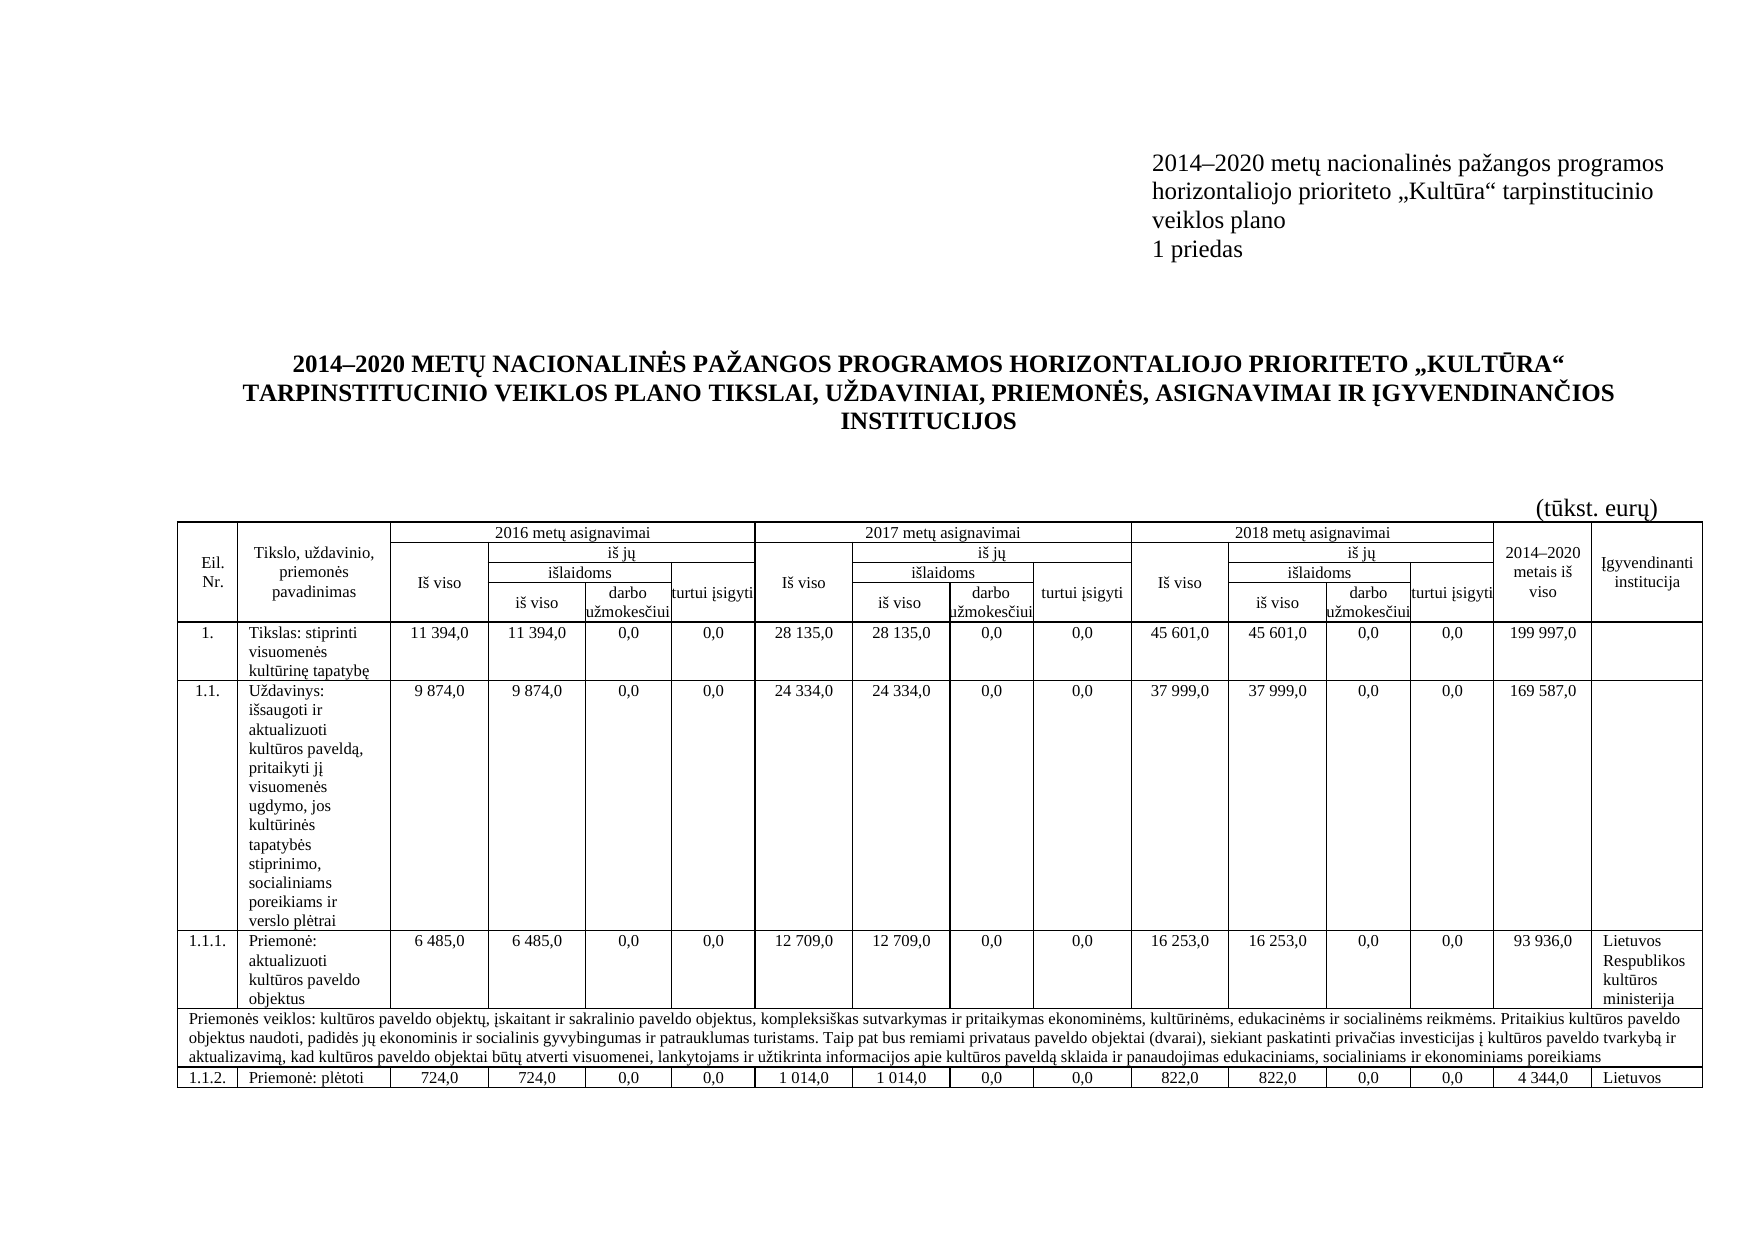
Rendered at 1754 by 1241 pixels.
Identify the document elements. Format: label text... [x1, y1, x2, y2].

text 2014–2020 METŲ NACIONALINĖS PAŽANGOS PROGRAMOS HORIZONTALIOJO PRIORITETO „KULTŪRA“ TARPINSTITUCINIO VEIKLOS PLANO TIKSLAI, UŽDAVINIAI, PRIEMONĖS, ASIGNAVIMAI IR ĮGYVENDINANČIOS INSTITUCIJOS [177, 349, 1680, 435]
table_cell 199 997,0 [1494, 623, 1591, 680]
table_header Tikslo, uždavinio, priemonės pavadinimas [238, 523, 390, 621]
table_cell turtui įsigyti [1411, 563, 1493, 621]
table_cell 0,0 [1327, 1068, 1410, 1087]
text veiklos plano 1 priedas [1152, 205, 1680, 263]
table_cell 28 135,0 [756, 623, 852, 680]
table_cell 11 394,0 [391, 623, 488, 680]
table_cell išlaidoms [853, 563, 1033, 582]
table_cell darbo užmokesčiui [951, 583, 1033, 621]
table_cell 0,0 [672, 1068, 754, 1087]
table_cell turtui įsigyti [672, 563, 754, 621]
table_header Įgyvendinanti institucija [1592, 523, 1702, 621]
table_cell 0,0 [586, 1068, 671, 1087]
table_cell 4 344,0 [1494, 1068, 1591, 1087]
table_cell darbo užmokesčiui [586, 583, 671, 621]
table_cell iš jų [489, 543, 754, 562]
table_cell 0,0 [1034, 681, 1131, 930]
table_cell 1.1. [178, 681, 237, 930]
table_cell Priemonė: aktualizuoti kultūros paveldo objektus [238, 931, 390, 1008]
table_cell išlaidoms [1229, 563, 1410, 582]
table_cell 0,0 [951, 1068, 1033, 1087]
table_cell 37 999,0 [1132, 681, 1228, 930]
table_cell Tikslas: stiprinti visuomenės kultūrinę tapatybę [238, 623, 390, 680]
table_cell 0,0 [1327, 623, 1410, 680]
table_cell 0,0 [586, 681, 671, 930]
text 2014–2020 metų nacionalinės pažangos programos horizontaliojo prioriteto „Kultūra“ tarpinstitucinio [1152, 148, 1680, 205]
table_cell 37 999,0 [1229, 681, 1326, 930]
table_cell 0,0 [672, 931, 754, 1008]
text (tūkst. eurų) [177, 493, 1680, 521]
table_cell 0,0 [1411, 623, 1493, 680]
table_cell 45 601,0 [1229, 623, 1326, 680]
table_cell 0,0 [1327, 931, 1410, 1008]
table_cell 0,0 [672, 681, 754, 930]
table_cell iš viso [1229, 583, 1326, 621]
table_cell Lietuvos Respublikos kultūros ministerija [1592, 931, 1702, 1008]
table_header 2016 metų asignavimai [391, 523, 754, 542]
table_cell 0,0 [1411, 681, 1493, 930]
table_cell 45 601,0 [1132, 623, 1228, 680]
table_cell 1.1.2. [178, 1068, 237, 1087]
table_cell 0,0 [586, 931, 671, 1008]
table_header 2014–2020 metais iš viso [1494, 523, 1591, 621]
table_cell darbo užmokesčiui [1327, 583, 1410, 621]
table_cell 0,0 [951, 623, 1033, 680]
table_cell iš viso [489, 583, 585, 621]
table_cell iš jų [853, 543, 1131, 562]
table_cell 0,0 [1411, 1068, 1493, 1087]
table_cell 822,0 [1229, 1068, 1326, 1087]
table_cell Lietuvos [1592, 1068, 1702, 1087]
table_cell Iš viso [1132, 543, 1228, 621]
table_cell išlaidoms [489, 563, 671, 582]
table_cell 9 874,0 [489, 681, 585, 930]
table_header 2018 metų asignavimai [1132, 523, 1493, 542]
table_cell 0,0 [1034, 1068, 1131, 1087]
table_cell 6 485,0 [489, 931, 585, 1008]
table_cell 169 587,0 [1494, 681, 1591, 930]
table_cell 6 485,0 [391, 931, 488, 1008]
table_cell 12 709,0 [756, 931, 852, 1008]
table_cell 822,0 [1132, 1068, 1228, 1087]
table_cell 93 936,0 [1494, 931, 1591, 1008]
table_cell 724,0 [489, 1068, 585, 1087]
table_cell 0,0 [586, 623, 671, 680]
table_header Eil. Nr. [178, 523, 237, 621]
table_cell 0,0 [1327, 681, 1410, 930]
table_cell [1592, 681, 1702, 930]
table_cell 24 334,0 [756, 681, 852, 930]
table_cell 12 709,0 [853, 931, 949, 1008]
table_cell Priemonė: plėtoti [238, 1068, 390, 1087]
table_cell [1592, 623, 1702, 680]
table_cell 1 014,0 [756, 1068, 852, 1087]
table_cell 0,0 [1034, 623, 1131, 680]
table_cell 724,0 [391, 1068, 488, 1087]
table_cell 1. [178, 623, 237, 680]
table_cell Iš viso [756, 543, 852, 621]
table_cell 0,0 [1034, 931, 1131, 1008]
table_cell 0,0 [951, 931, 1033, 1008]
table_cell iš jų [1229, 543, 1493, 562]
table_cell 28 135,0 [853, 623, 949, 680]
table_cell 24 334,0 [853, 681, 949, 930]
table_cell 9 874,0 [391, 681, 488, 930]
table_cell 16 253,0 [1132, 931, 1228, 1008]
table_cell 0,0 [1411, 931, 1493, 1008]
table_cell Uždavinys: išsaugoti ir aktualizuoti kultūros paveldą, pritaikyti jį visuomenės ugdymo, jos kultūrinės tapatybės stiprinimo, socialiniams poreikiams ir verslo plėtrai [238, 681, 390, 930]
table_cell Iš viso [391, 543, 488, 621]
table_cell Priemonės veiklos: kultūros paveldo objektų, įskaitant ir sakralinio paveldo objektus, kompleksiškas sutvarkymas ir pritaikymas ekonominėms, kultūrinėms, edukacinėms ir socialinėms reikmėms. Pritaikius kultūros paveldo objektus naudoti, padidės jų ekonominis ir socialinis gyvybingumas ir patrauklumas turistams. Taip pat bus remiami privataus paveldo objektai (dvarai), siekiant paskatinti privačias investicijas į kultūros paveldo tvarkybą ir aktualizavimą, kad kultūros paveldo objektai būtų atverti visuomenei, lankytojams ir užtikrinta informacijos apie kultūros paveldą sklaida ir panaudojimas edukaciniams, socialiniams ir ekonominiams poreikiams [178, 1009, 1702, 1066]
table_cell 1.1.1. [178, 931, 237, 1008]
table_cell 1 014,0 [853, 1068, 949, 1087]
table_cell 0,0 [951, 681, 1033, 930]
table_header 2017 metų asignavimai [756, 523, 1131, 542]
table_cell 11 394,0 [489, 623, 585, 680]
table_cell 0,0 [672, 623, 754, 680]
table_cell 16 253,0 [1229, 931, 1326, 1008]
table_cell iš viso [853, 583, 949, 621]
table_cell turtui įsigyti [1034, 563, 1131, 621]
